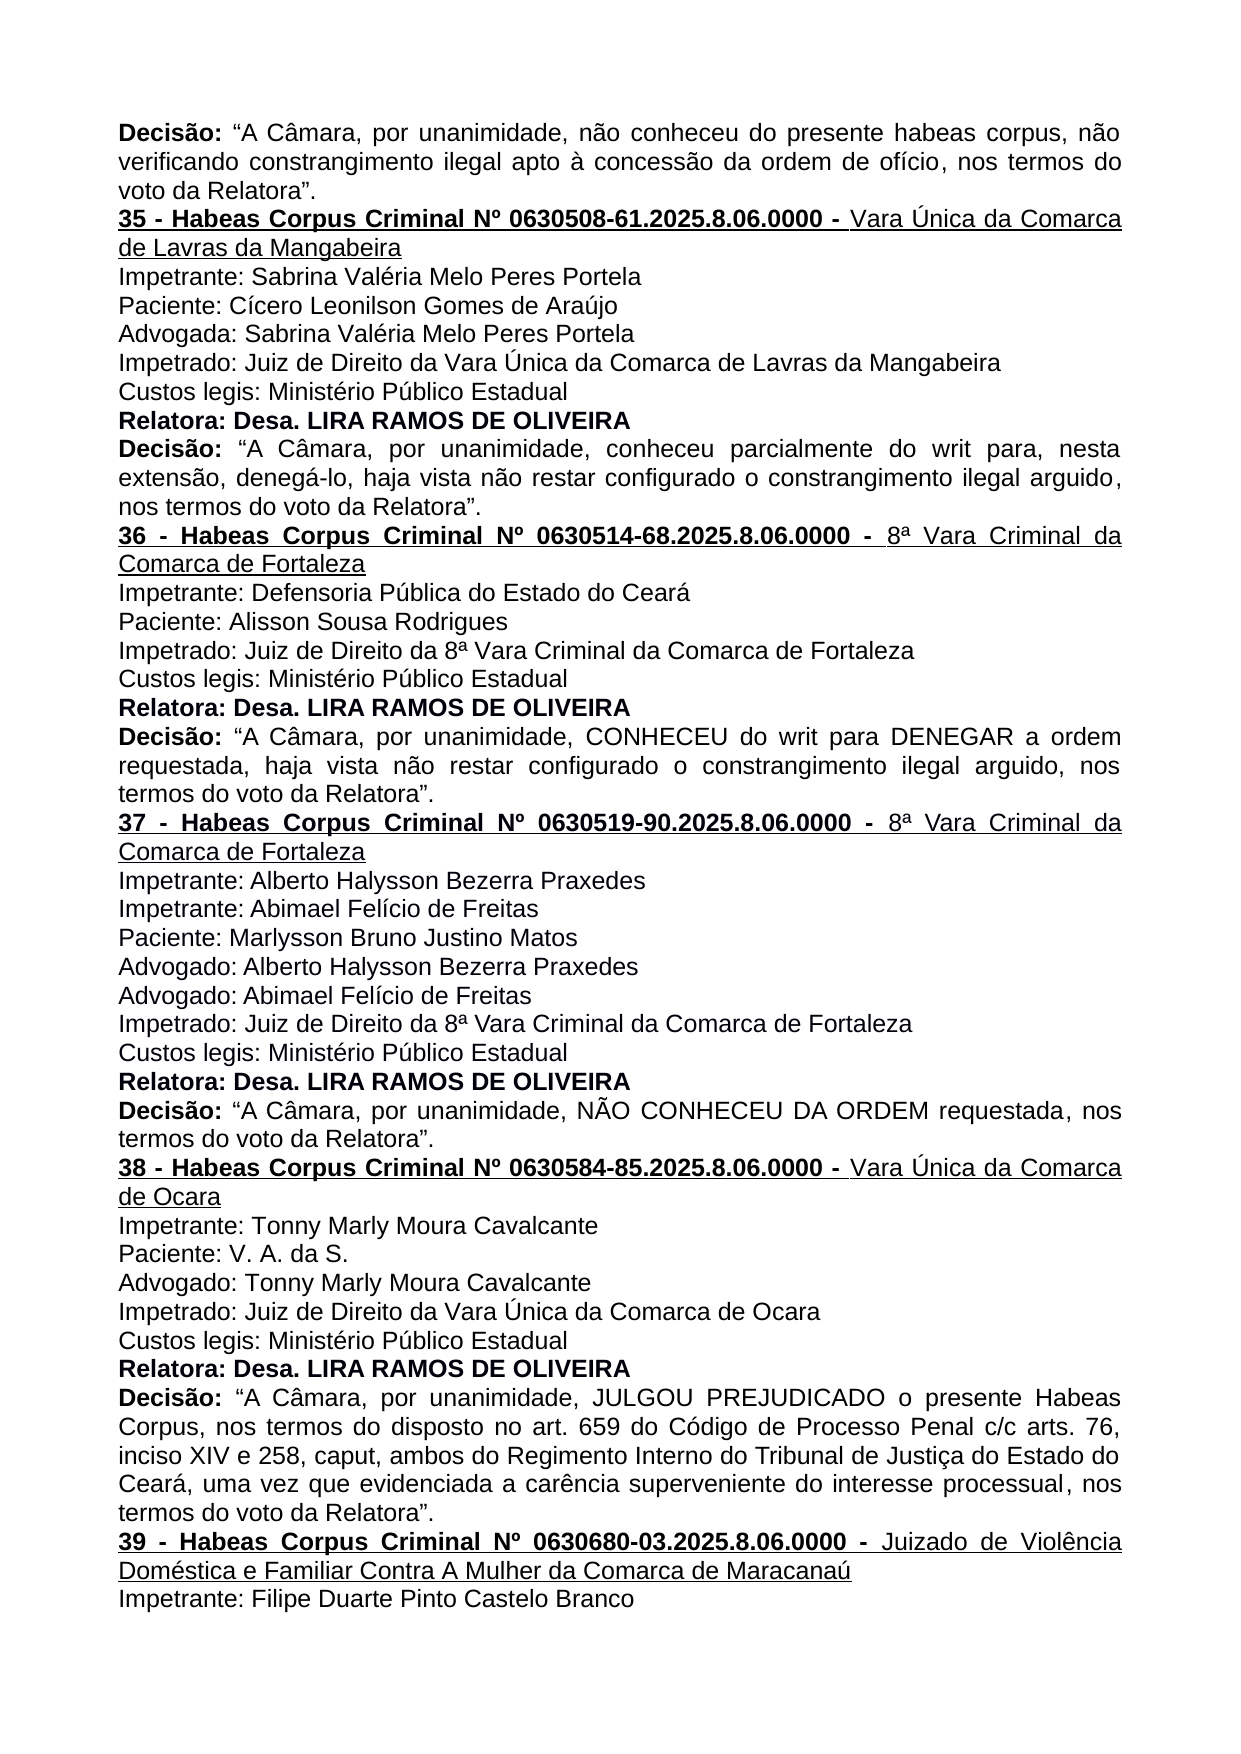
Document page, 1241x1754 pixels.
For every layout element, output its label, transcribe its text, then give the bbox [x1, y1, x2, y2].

text Impetrado: Juiz de Direito da 8ª Vara Criminal da Comarca de Fortaleza [118, 1009, 1122, 1038]
text Decisão: “A Câmara, por unanimidade, não conheceu do presente habeas corpus, não verificando constrangimento ilegal apto à concessão da ordem de ofício, nos termos do voto da Relatora”. [118, 118, 1122, 204]
text Impetrado: Juiz de Direito da Vara Única da Comarca de Ocara [118, 1297, 1122, 1326]
text Impetrante: Filipe Duarte Pinto Castelo Branco [118, 1584, 1122, 1613]
text Paciente: V. A. da S. [118, 1239, 1122, 1268]
text 37 - Habeas Corpus Criminal Nº 0630519-90.2025.8.06.0000 - 8ª Vara Criminal da [118, 808, 1122, 833]
text Impetrado: Juiz de Direito da 8ª Vara Criminal da Comarca de Fortaleza [118, 636, 1122, 664]
text Impetrante: Abimael Felício de Freitas [118, 894, 1122, 923]
text Advogada: Sabrina Valéria Melo Peres Portela [118, 319, 1122, 348]
text Custos legis: Ministério Público Estadual [118, 377, 1122, 406]
text Impetrante: Sabrina Valéria Melo Peres Portela [118, 262, 1122, 291]
text Advogado: Abimael Felício de Freitas [118, 981, 1122, 1009]
text Comarca de Fortaleza [118, 547, 1122, 578]
text Relatora: Desa. LIRA RAMOS DE OLIVEIRA [118, 1354, 1122, 1383]
text Custos legis: Ministério Público Estadual [118, 664, 1122, 693]
text Impetrante: Alberto Halysson Bezerra Praxedes [118, 866, 1122, 894]
text Custos legis: Ministério Público Estadual [118, 1038, 1122, 1067]
text Impetrado: Juiz de Direito da Vara Única da Comarca de Lavras da Mangabeira [118, 348, 1122, 377]
text Paciente: Alisson Sousa Rodrigues [118, 607, 1122, 636]
text Impetrante: Tonny Marly Moura Cavalcante [118, 1211, 1122, 1239]
text Decisão: “A Câmara, por unanimidade, JULGOU PREJUDICADO o presente Habeas Corpus, nos termos do disposto no art. 659 do Código de Processo Penal c/c arts. 76, inciso XIV e 258, caput, ambos do Regimento Interno do Tribunal de Justiça do Estado do Ceará, uma vez que evidenciada a carência superveniente do interesse processual, nos termos do voto da Relatora”. [118, 1383, 1122, 1527]
text Comarca de Fortaleza [118, 834, 1122, 866]
text 38 - Habeas Corpus Criminal Nº 0630584-85.2025.8.06.0000 - Vara Única da Comarca de Ocara [118, 1153, 1122, 1211]
text Custos legis: Ministério Público Estadual [118, 1326, 1122, 1354]
text 36 - Habeas Corpus Criminal Nº 0630514-68.2025.8.06.0000 - 8ª Vara Criminal da [118, 521, 1122, 546]
text Relatora: Desa. LIRA RAMOS DE OLIVEIRA [118, 1067, 1122, 1096]
text Doméstica e Familiar Contra A Mulher da Comarca de Maracanaú [118, 1553, 1122, 1584]
text Impetrante: Defensoria Pública do Estado do Ceará [118, 578, 1122, 607]
text 39 - Habeas Corpus Criminal Nº 0630680-03.2025.8.06.0000 - Juizado de Violência [118, 1527, 1122, 1552]
text 35 - Habeas Corpus Criminal Nº 0630508-61.2025.8.06.0000 - Vara Única da Comarca de Lavras da Mangabeira [118, 204, 1122, 262]
text Decisão: “A Câmara, por unanimidade, NÃO CONHECEU DA ORDEM requestada, nos termos do voto da Relatora”. [118, 1096, 1122, 1153]
text Relatora: Desa. LIRA RAMOS DE OLIVEIRA [118, 693, 1122, 722]
text Paciente: Cícero Leonilson Gomes de Araújo [118, 291, 1122, 319]
text Advogado: Tonny Marly Moura Cavalcante [118, 1268, 1122, 1297]
text Paciente: Marlysson Bruno Justino Matos [118, 923, 1122, 952]
text Decisão: “A Câmara, por unanimidade, CONHECEU do writ para DENEGAR a ordem requestada, haja vista não restar configurado o constrangimento ilegal arguido, nos termos do voto da Relatora”. [118, 722, 1122, 808]
text Decisão: “A Câmara, por unanimidade, conheceu parcialmente do writ para, nesta extensão, denegá-lo, haja vista não restar configurado o constrangimento ilegal arguido, nos termos do voto da Relatora”. [118, 434, 1122, 521]
text Relatora: Desa. LIRA RAMOS DE OLIVEIRA [118, 406, 1122, 434]
text Advogado: Alberto Halysson Bezerra Praxedes [118, 952, 1122, 981]
